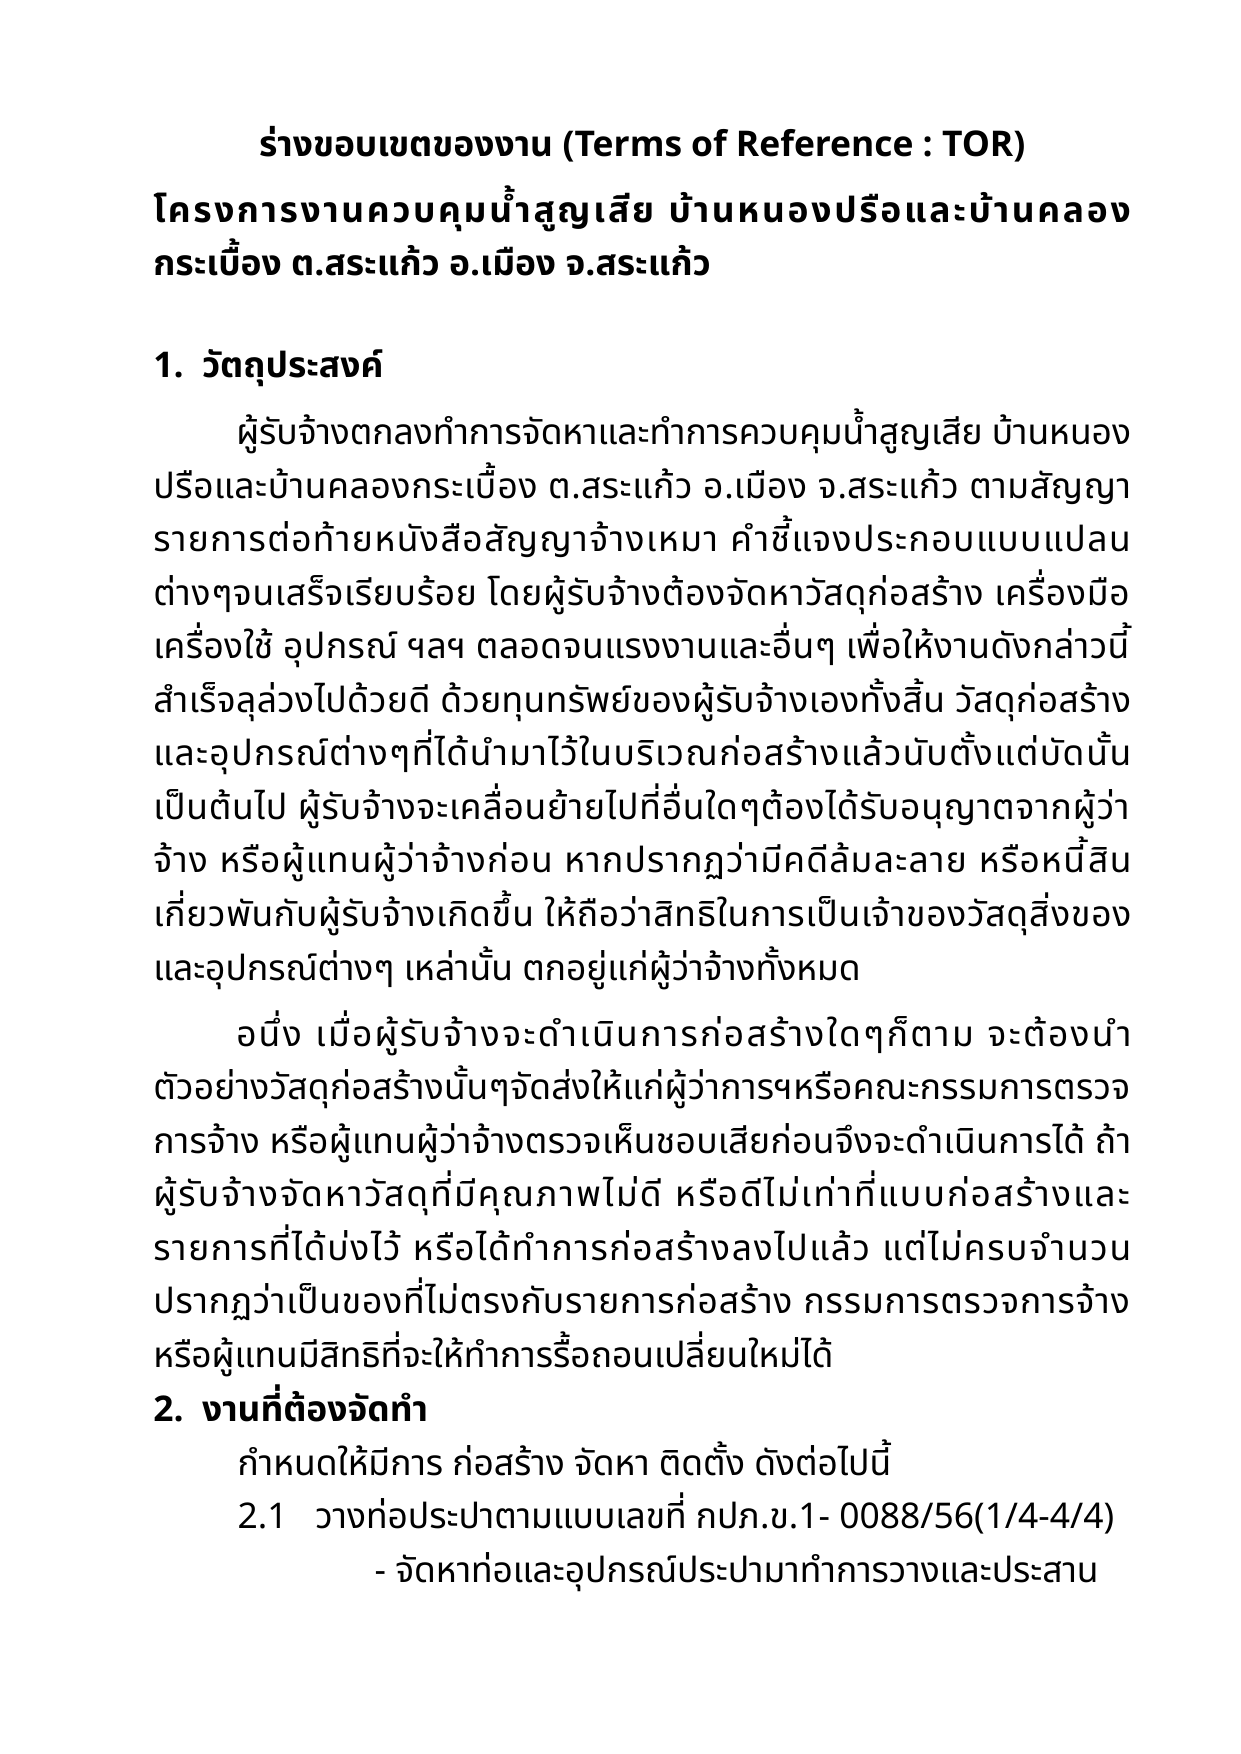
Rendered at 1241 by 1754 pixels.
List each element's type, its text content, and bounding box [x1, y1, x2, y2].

text 2.1 วางท่อประปาตามแบบเลขที่ กปภ.ข.1- 0088/56(1/4-4/4) [153, 1491, 1131, 1545]
text กำหนดให้มีการ ก่อสร้าง จัดหา ติดตั้ง ดังต่อไปนี้ [153, 1437, 1131, 1491]
text 2. งานที่ต้องจัดทำ [153, 1383, 1131, 1437]
text ร่างขอบเขตของงาน (Terms of Reference : TOR) [153, 118, 1131, 172]
text 1. วัตถุประสงค์ [153, 340, 1131, 394]
text อนึ่ง เมื่อผู้รับจ้างจะดำเนินการก่อสร้างใดๆก็ตาม จะต้องนำตัวอย่างวัสดุก่อสร้างนั้นๆจัดส่งให้แก่ผู้ว่าการฯหรือคณะกรรมการตรวจการจ้าง หรือผู้แทนผู้ว่าจ้างตรวจเห็นชอบเสียก่อนจึงจะดำเนินการได้ ถ้าผู้รับจ้างจัดหาวัสดุที่มีคุณภาพไม่ดี หรือดีไม่เท่าที่แบบก่อสร้างและรายการที่ได้บ่งไว้ หรือได้ทำการก่อสร้างลงไปแล้ว แต่ไม่ครบจำนวน ปรากฏว่าเป็นของที่ไม่ตรงกับรายการก่อสร้าง กรรมการตรวจการจ้างหรือผู้แทนมีสิทธิที่จะให้ทำการรื้อถอนเปลี่ยนใหม่ได้ [153, 1008, 1131, 1383]
text ผู้รับจ้างตกลงทำการจัดหาและทำการควบคุมน้ำสูญเสีย บ้านหนองปรือและบ้านคลองกระเบื้อง ต.สระแก้ว อ.เมือง จ.สระแก้ว ตามสัญญารายการต่อท้ายหนังสือสัญญาจ้างเหมา คำชี้แจงประกอบแบบแปลนต่างๆจนเสร็จเรียบร้อย โดยผู้รับจ้างต้องจัดหาวัสดุก่อสร้าง เครื่องมือ เครื่องใช้ อุปกรณ์ ฯลฯ ตลอดจนแรงงานและอื่นๆ เพื่อให้งานดังกล่าวนี้สำเร็จลุล่วงไปด้วยดี ด้วยทุนทรัพย์ของผู้รับจ้างเองทั้งสิ้น วัสดุก่อสร้างและอุปกรณ์ต่างๆที่ได้นำมาไว้ในบริเวณก่อสร้างแล้วนับตั้งแต่บัดนั้นเป็นต้นไป ผู้รับจ้างจะเคลื่อนย้ายไปที่อื่นใดๆต้องได้รับอนุญาตจากผู้ว่าจ้าง หรือผู้แทนผู้ว่าจ้างก่อน หากปรากฏว่ามีคดีล้มละลาย หรือหนี้สินเกี่ยวพันกับผู้รับจ้างเกิดขึ้น ให้ถือว่าสิทธิในการเป็นเจ้าของวัสดุสิ่งของ และอุปกรณ์ต่างๆ เหล่านั้น ตกอยู่แก่ผู้ว่าจ้างทั้งหมด [153, 406, 1131, 996]
text โครงการงานควบคุมน้ำสูญเสีย บ้านหนองปรือและบ้านคลองกระเบื้อง ต.สระแก้ว อ.เมือง จ.สระแก้ว [153, 184, 1131, 292]
text - จัดหาท่อและอุปกรณ์ประปามาทำการวางและประสาน [153, 1545, 1131, 1599]
